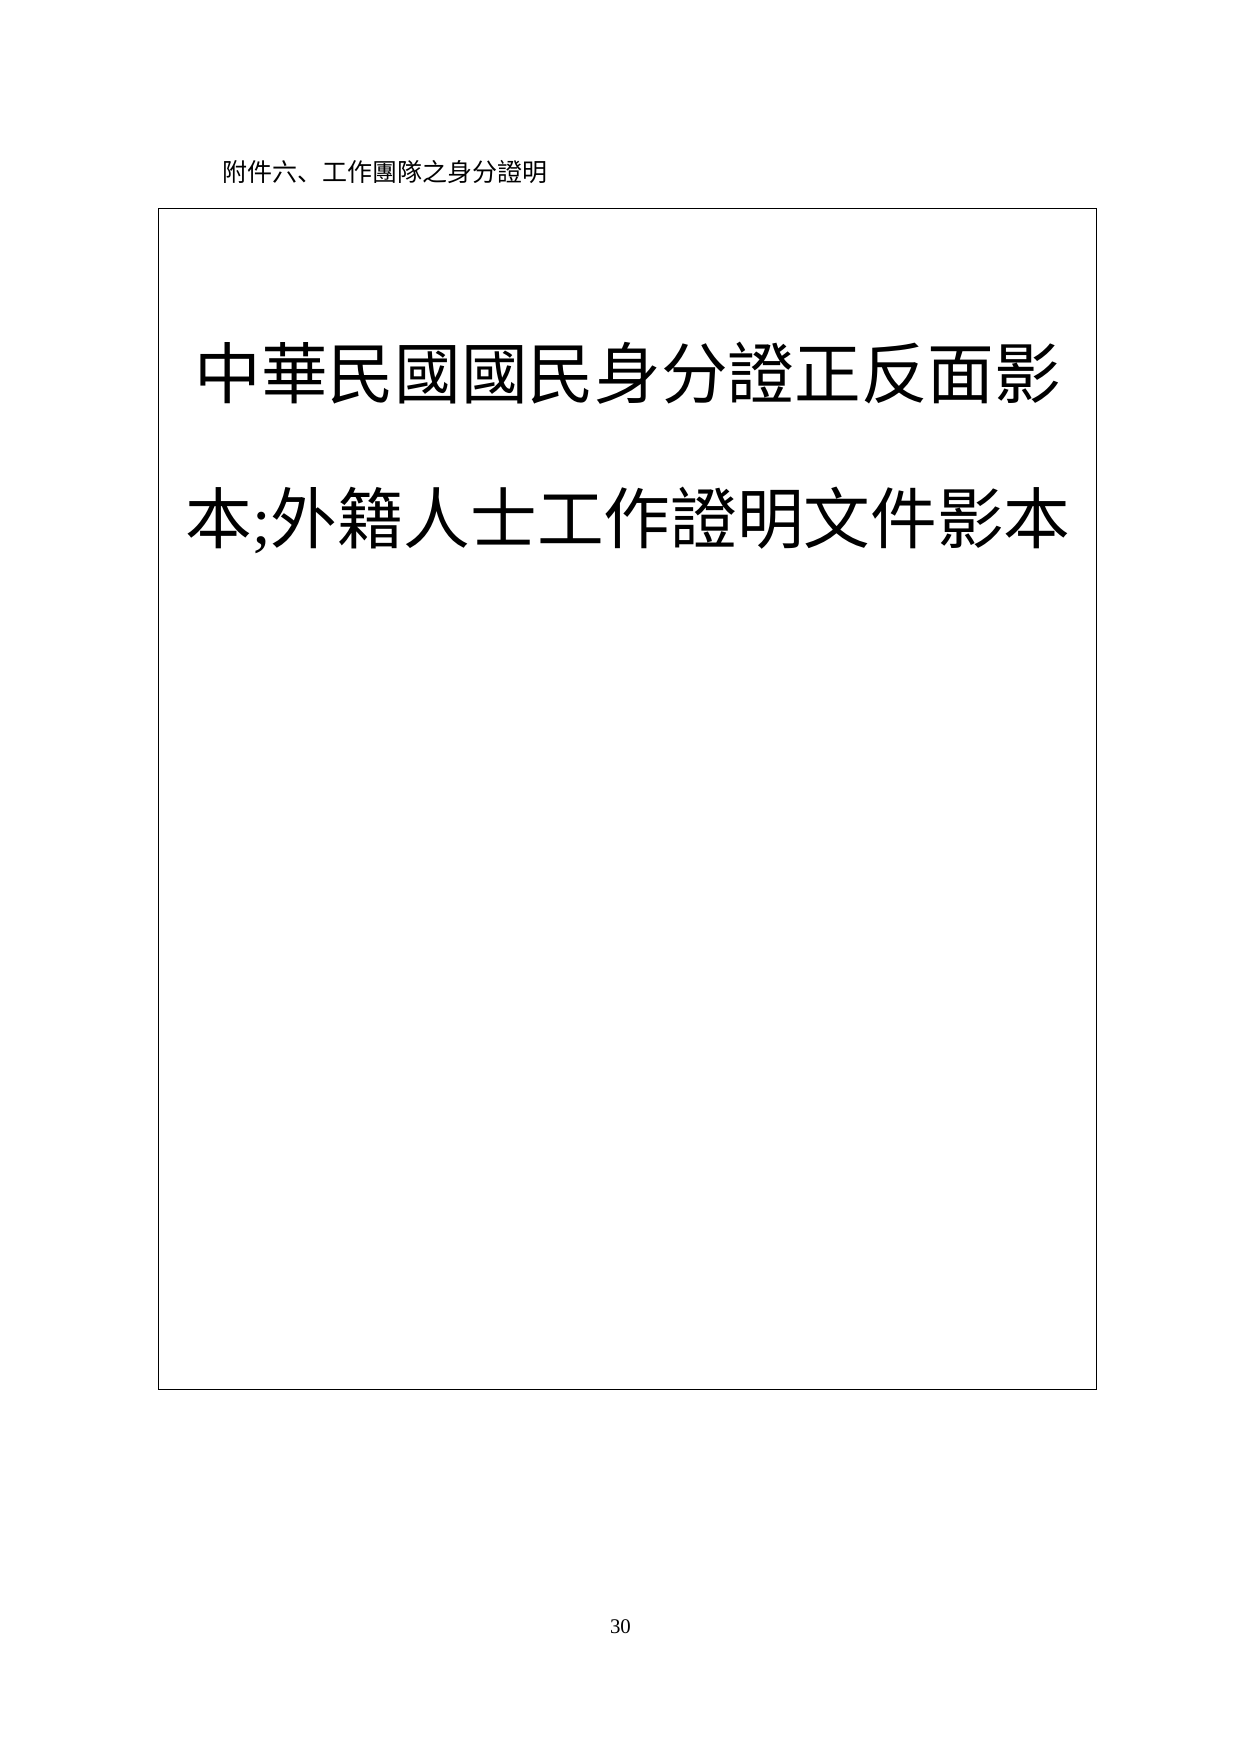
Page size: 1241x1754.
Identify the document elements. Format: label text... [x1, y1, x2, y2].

text 附件六、工作團隊之身分證明 [223, 148, 1092, 189]
table_header 中華民國國民身分證正反面影本;外籍人士工作證明文件影本 [159, 209, 1096, 1389]
